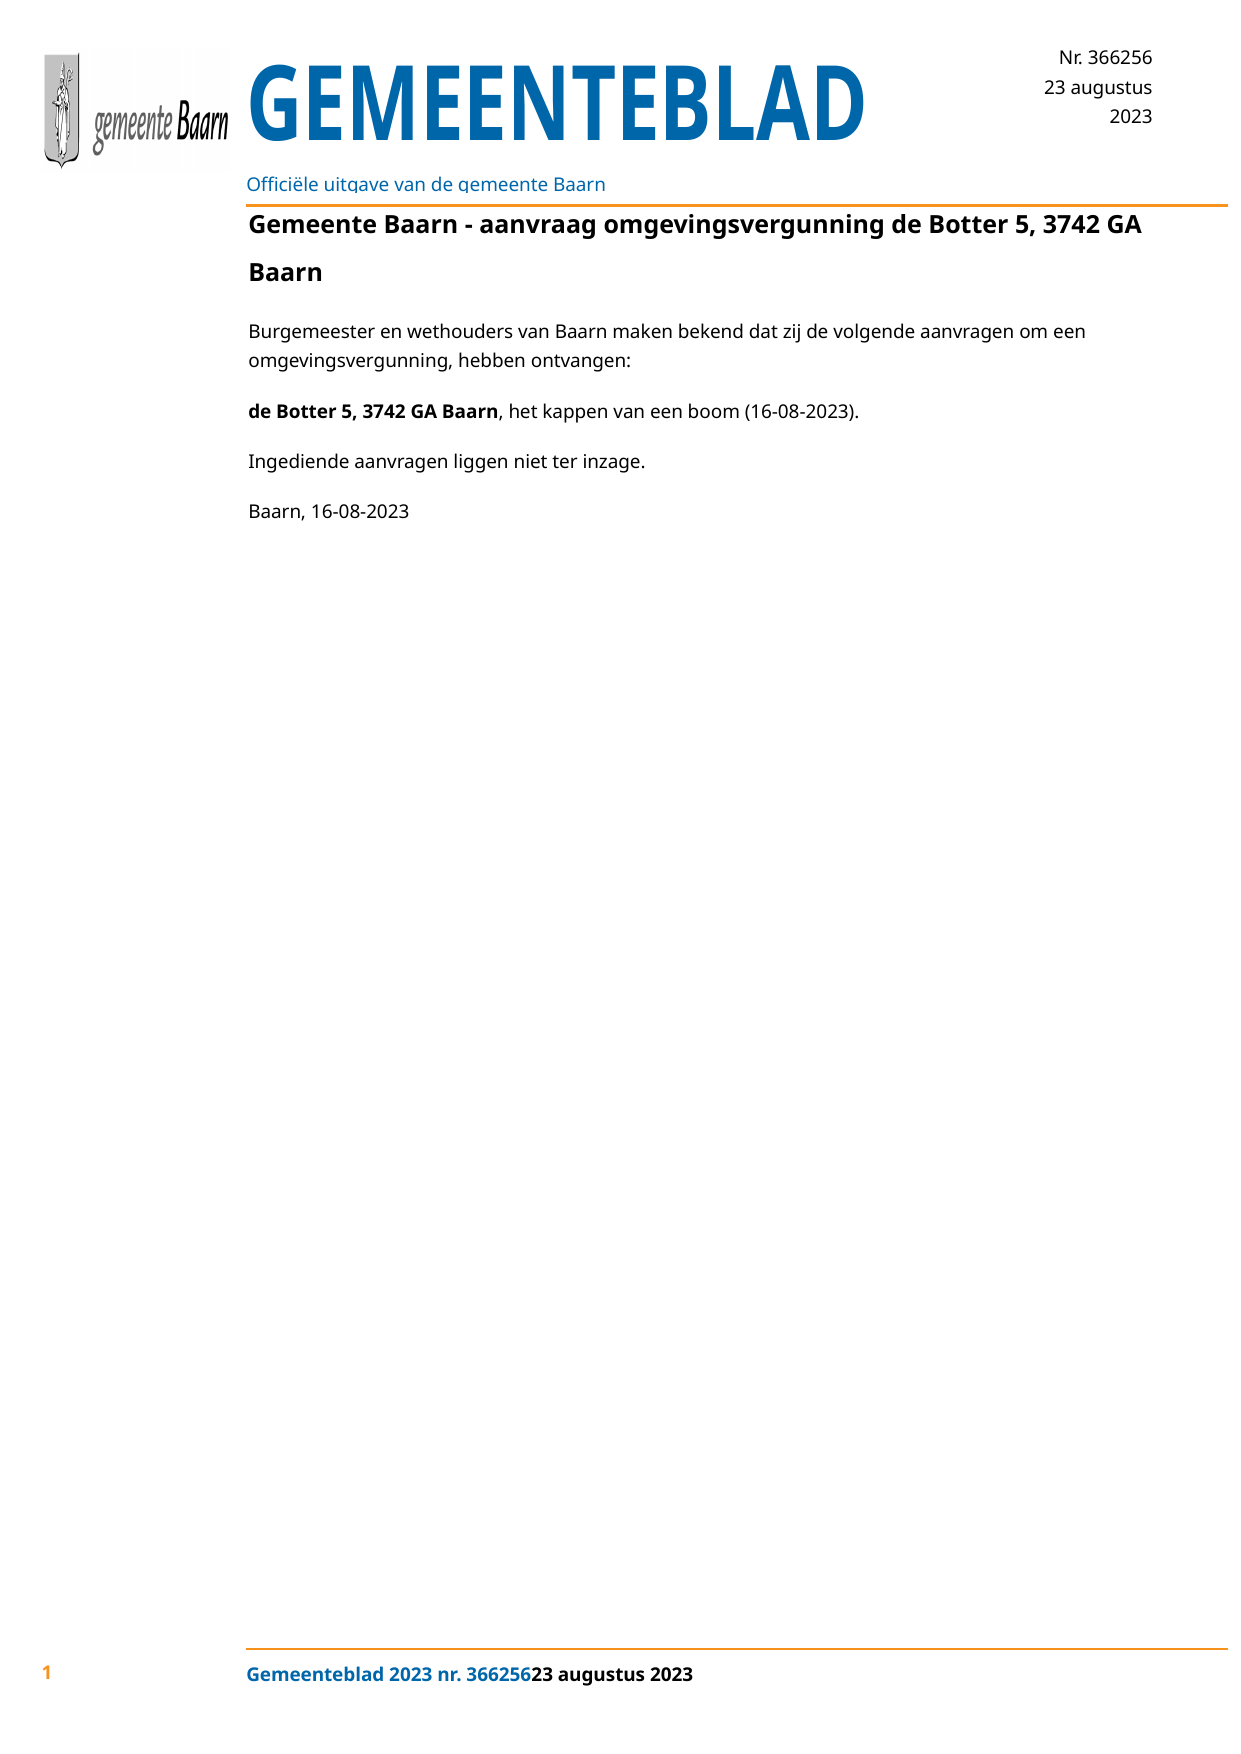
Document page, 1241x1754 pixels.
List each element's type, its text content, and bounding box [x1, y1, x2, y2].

text Baarn, 16-08-2023 [248, 499, 1152, 524]
text Ingediende aanvragen liggen niet ter inzage. [248, 448, 1152, 474]
text Gemeente Baarn - aanvraag omgevingsvergunning de Botter 5, 3742 GA Baarn [248, 207, 1152, 288]
text Burgemeester en wethouders van Baarn maken bekend dat zij de volgende aanvragen om een omgevingsvergunning, hebben ontvangen: [248, 318, 1152, 373]
text de Botter 5, 3742 GA Baarn, het kappen van een boom (16-08-2023). [248, 398, 1152, 424]
picture [41, 47, 231, 172]
